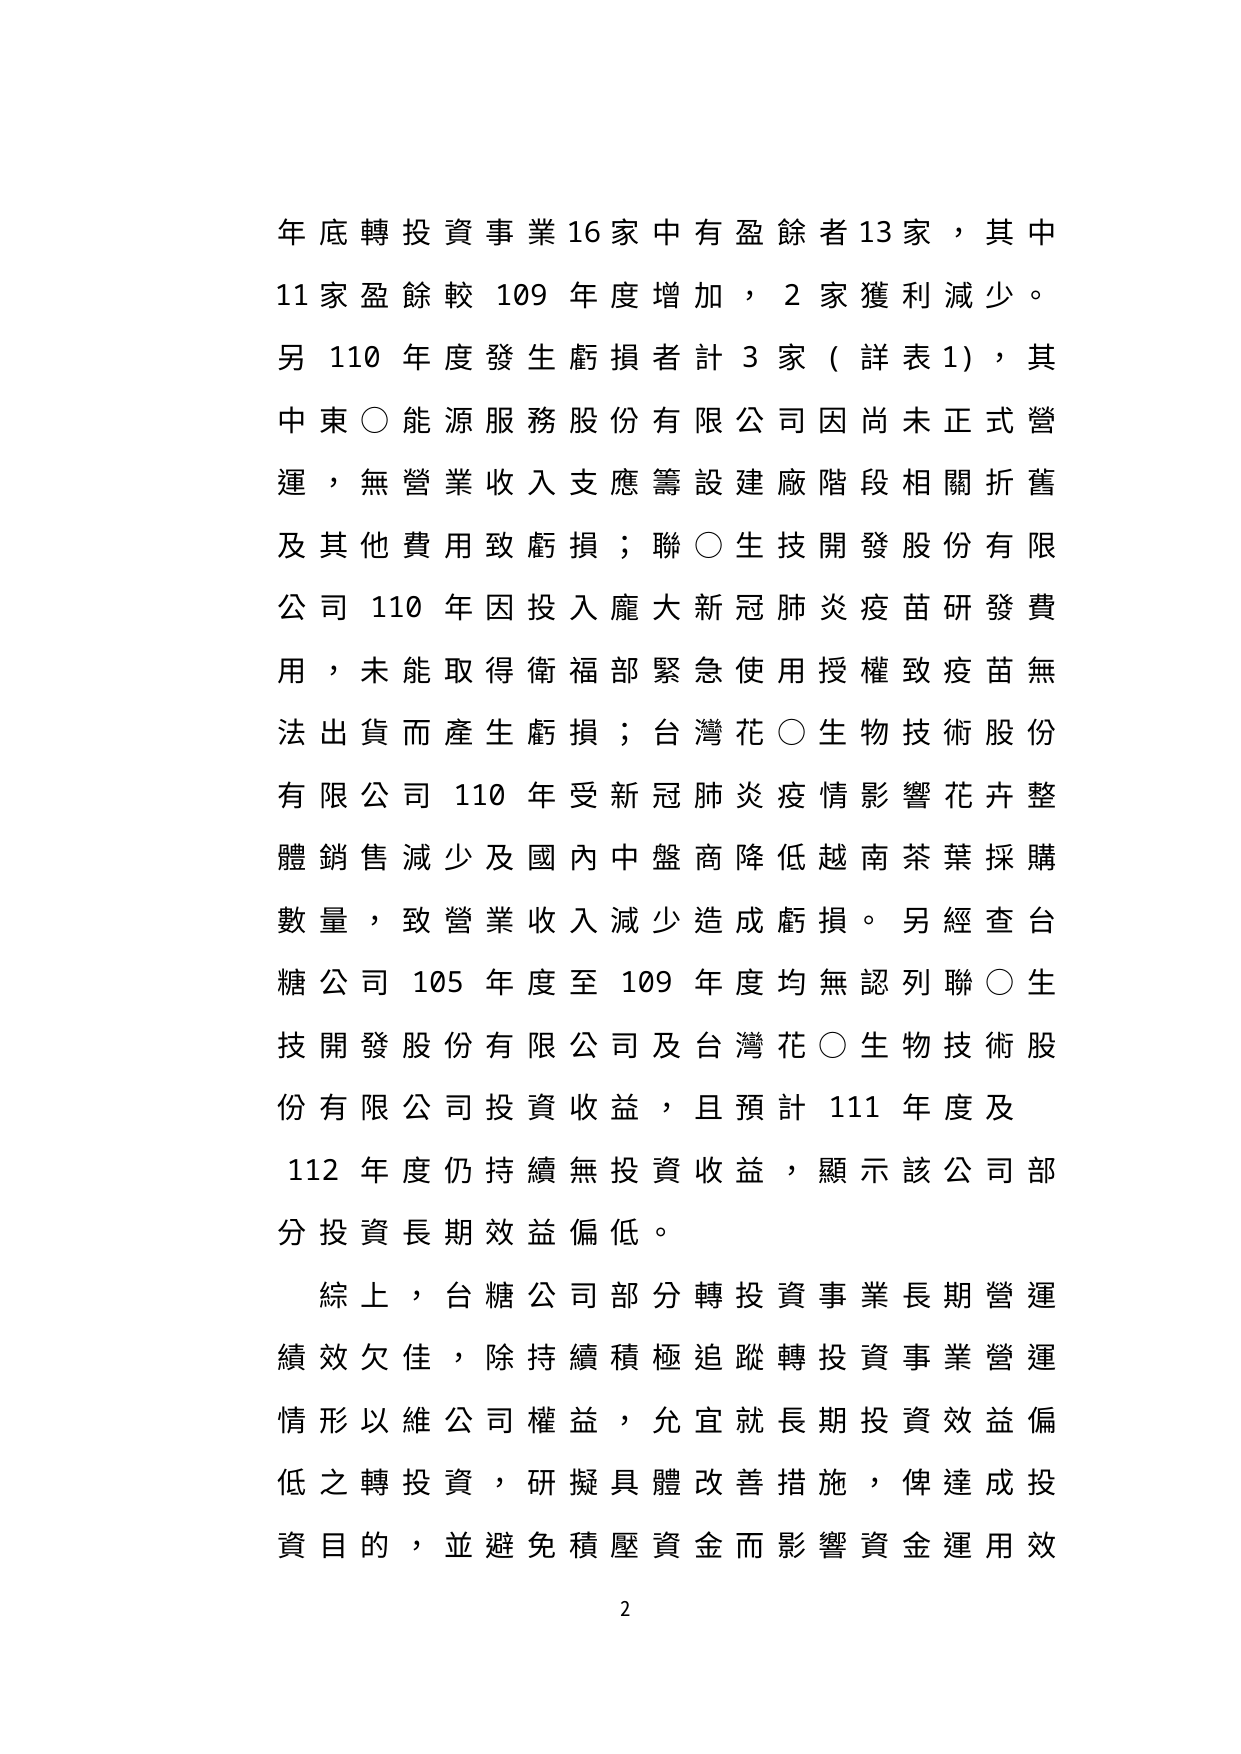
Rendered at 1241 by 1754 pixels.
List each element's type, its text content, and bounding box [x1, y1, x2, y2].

text 年底轉投資事業16家中有盈餘者13家，其中11家盈餘較109年度增加，2家獲利減少。另110年度發生虧損者計3家(詳表1)，其中東○能源服務股份有限公司因尚未正式營運，無營業收入支應籌設建廠階段相關折舊及其他費用致虧損；聯○生技開發股份有限公司110年因投入龐大新冠肺炎疫苗研發費用，未能取得衛福部緊急使用授權致疫苗無法出貨而產生虧損；台灣花○生物技術股份有限公司110年受新冠肺炎疫情影響花卉整體銷售減少及國內中盤商降低越南茶葉採購數量，致營業收入減少造成虧損。另經查台糖公司105年度至109年度均無認列聯○生技開發股份有限公司及台灣花○生物技術股份有限公司投資收益，且預計111年度及112年度仍持續無投資收益，顯示該公司部分投資長期效益偏低。 [247, 189, 1063, 1252]
text 綜上，台糖公司部分轉投資事業長期營運績效欠佳，除持續積極追蹤轉投資事業營運情形以維公司權益，允宜就長期投資效益偏低之轉投資，研擬具體改善措施，俾達成投資目的，並避免積壓資金而影響資金運用效 [247, 1252, 1063, 1564]
